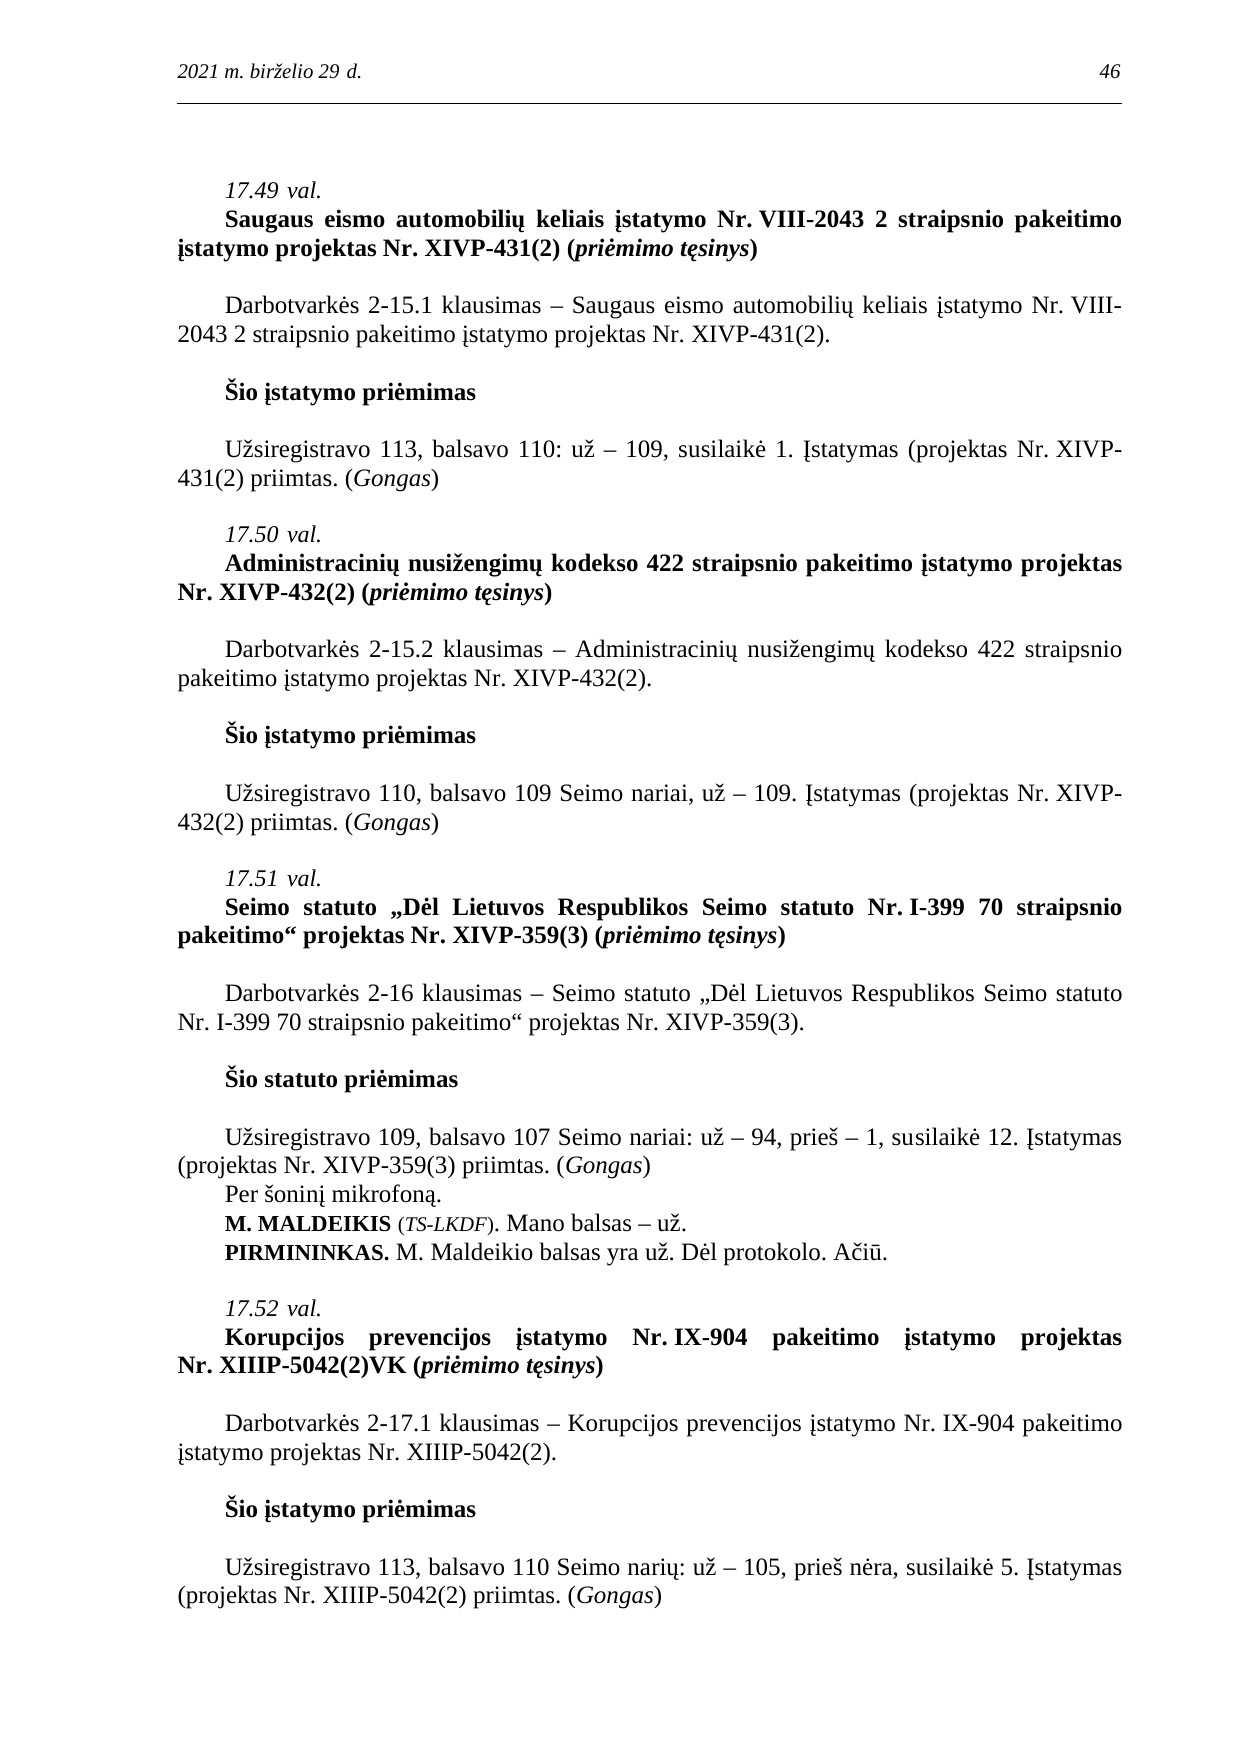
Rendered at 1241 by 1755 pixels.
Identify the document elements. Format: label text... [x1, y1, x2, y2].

text Už­si­re­gist­ra­vo 109, bal­sa­vo 107 Sei­mo na­riai: už – 94, prieš – 1, su­si­lai­kė 12. Įsta­ty­mas (pro­jek­tas Nr. XIVP-359(3) pri­im­tas. (Gon­gas) [177, 1122, 1122, 1179]
text Už­si­re­gist­ra­vo 110, bal­sa­vo 109 Sei­mo na­riai, už – 109. Įsta­ty­mas (pro­jek­tas Nr. XIVP-432(2) pri­im­tas. (Gon­gas) [177, 778, 1122, 835]
text 17.49 val. [224, 176, 1122, 204]
text PIRMININKAS. M. Mal­dei­kio bal­sas yra už. Dėl pro­to­ko­lo. Ačiū. [177, 1237, 1122, 1266]
text Šio įsta­ty­mo pri­ėmi­mas [177, 1494, 1122, 1523]
text Sau­gaus eis­mo au­to­mo­bi­lių ke­liais įsta­ty­mo Nr. VIII-2043 2 straips­nio pa­kei­ti­mo įsta­ty­mo pro­jek­tas Nr. XIVP-431(2) (pri­ėmi­mo tę­si­nys) [177, 204, 1122, 262]
text Už­si­re­gist­ra­vo 113, bal­sa­vo 110 Sei­mo na­rių: už – 105, prieš nė­ra, su­si­lai­kė 5. Įsta­ty­mas (pro­jek­tas Nr. XIIIP-5042(2) pri­im­tas. (Gon­gas) [177, 1552, 1122, 1609]
text Dar­bo­tvarkės 2-15.2 klau­si­mas – Ad­mi­nist­ra­ci­nių nu­si­žen­gi­mų ko­dek­so 422 straips­nio pa­kei­ti­mo įsta­ty­mo pro­jek­tas Nr. XIVP-432(2). [177, 634, 1122, 692]
text Dar­bo­tvarkės 2-17.1 klau­si­mas – Ko­rup­ci­jos pre­ven­ci­jos įsta­ty­mo Nr. IX-904 pa­kei­ti­mo įsta­ty­mo pro­jek­tas Nr. XIIIP-5042(2). [177, 1408, 1122, 1466]
text Per šo­ni­nį mik­ro­fo­ną. [177, 1179, 1122, 1208]
text 17.50 val. [224, 520, 1122, 548]
text Ad­mi­nist­ra­ci­nių nu­si­žen­gi­mų ko­dek­so 422 straips­nio pa­kei­ti­mo įsta­ty­mo pro­jek­tas Nr. XIVP-432(2) (pri­ėmi­mo tę­si­nys) [177, 548, 1122, 605]
text M. MALDEIKIS (TS-LKDF). Ma­no bal­sas – už. [177, 1208, 1122, 1237]
text Šio įsta­ty­mo pri­ėmi­mas [177, 720, 1122, 749]
text 17.52 val. [224, 1294, 1122, 1322]
text Už­si­re­gist­ra­vo 113, bal­sa­vo 110: už – 109, su­si­lai­kė 1. Įsta­ty­mas (pro­jek­tas Nr. XIVP-431(2) pri­im­tas. (Gon­gas) [177, 434, 1122, 492]
text Dar­bo­tvarkės 2-15.1 klau­si­mas – Sau­gaus eis­mo au­to­mo­bi­lių ke­liais įsta­ty­mo Nr. VIII-2043 2 straips­nio pa­kei­ti­mo įsta­ty­mo pro­jek­tas Nr. XIVP-431(2). [177, 290, 1122, 348]
text Sei­mo sta­tu­to „Dėl Lie­tu­vos Res­pub­li­kos Sei­mo sta­tu­to Nr. I-399 70 straips­nio pakei­ti­mo“ pro­jek­tas Nr. XIVP-359(3) (pri­ėmi­mo tę­si­nys) [177, 892, 1122, 949]
text Šio sta­tu­to pri­ėmi­mas [177, 1064, 1122, 1093]
text 17.51 val. [224, 864, 1122, 892]
text Dar­bo­tvarkės 2-16 klau­si­mas – Sei­mo sta­tu­to „Dėl Lie­tu­vos Res­pub­li­kos Sei­mo sta­tu­to Nr. I-399 70 straips­nio pa­kei­ti­mo“ pro­jek­tas Nr. XIVP-359(3). [177, 978, 1122, 1036]
text Ko­rup­ci­jos pre­ven­ci­jos įsta­ty­mo Nr. IX-904 pa­kei­ti­mo įsta­ty­mo pro­jek­tas Nr. XIIIP-5042(2)VK (pri­ėmi­mo tę­si­nys) [177, 1322, 1122, 1379]
text Šio įsta­ty­mo pri­ėmi­mas [177, 377, 1122, 405]
